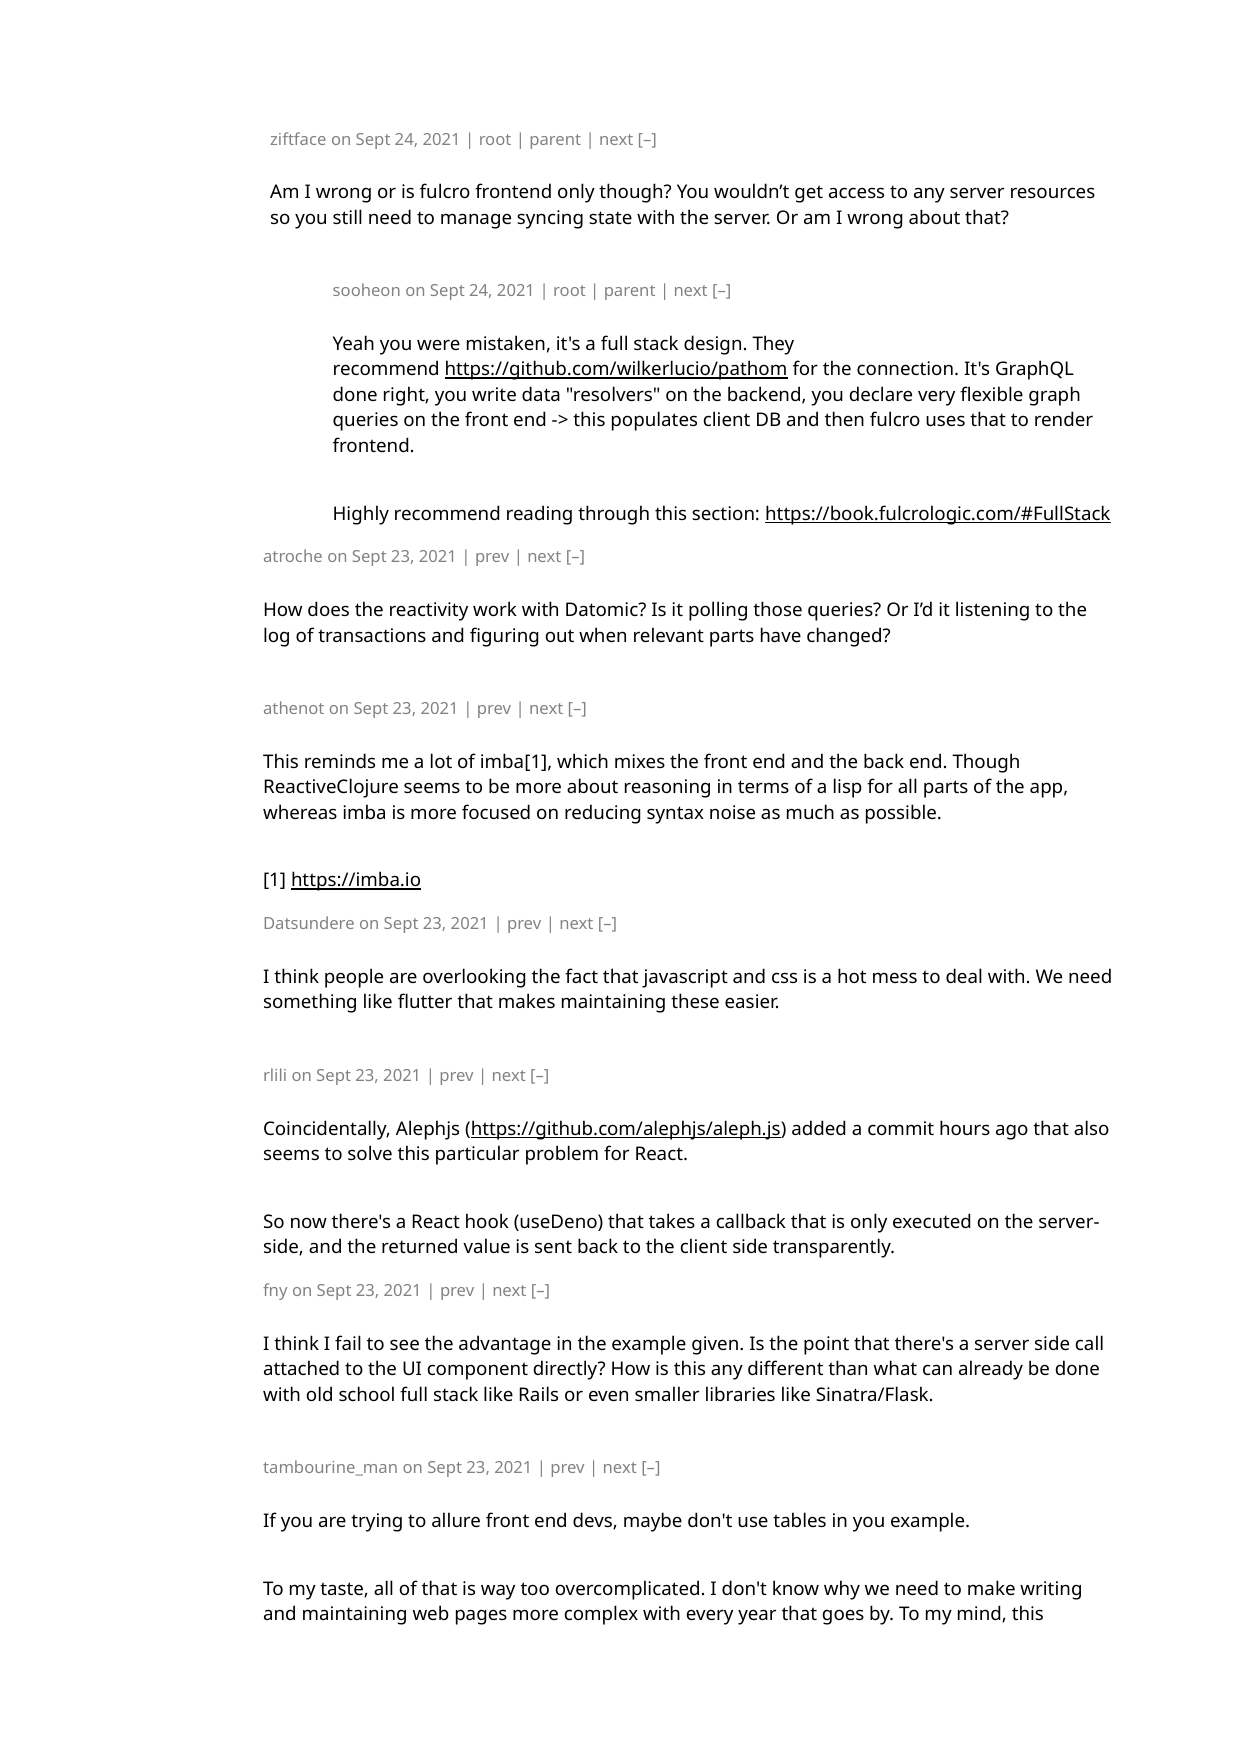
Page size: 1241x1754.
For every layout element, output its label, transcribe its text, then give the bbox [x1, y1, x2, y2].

table_header [248, 691, 260, 895]
table_header [121, 539, 248, 680]
table_header [248, 539, 260, 680]
table_header atroche on Sept 23, 2021 | prev | next [–] How does the reactivity work with Datomic? Is it polling those queries? Or I’d it listening to the log of transactions and figuring out when relevant parts have changed? [260, 539, 1119, 680]
table_header Datsundere on Sept 23, 2021 | prev | next [–] I think people are overlooking the fact that javascript and css is a hot mess to deal with. We need something like flutter that makes maintaining these easier. [260, 906, 1119, 1047]
table_header tambourine_man on Sept 23, 2021 | prev | next [–] If you are trying to allure front end devs, maybe don't use tables in you example. To my taste, all of that is way too overcomplicated. I don't know why we need to make writing and maintaining web pages more complex with every year that goes by. To my mind, this [260, 1450, 1119, 1629]
table_cell [118, 1265, 1122, 1442]
table_cell [118, 1442, 1122, 1632]
table_cell [118, 531, 1122, 683]
table_header [255, 121, 267, 262]
table_header [121, 906, 248, 1047]
table_header sooheon on Sept 24, 2021 | root | parent | next [–] Yeah you were mistaken, it's a full stack design. They recommend https://github.com/wilkerlucio/pathom for the connection. It's GraphQL done right, you write data "resolvers" on the backend, you declare very flexible graph queries on the front end -> this populates client DB and then fulcro uses that to render frontend. Highly recommend reading through this section: https://book.fulcrologic.com/#FullStack [330, 273, 1119, 528]
table_header rlili on Sept 23, 2021 | prev | next [–] Coincidentally, Alephjs (https://github.com/alephjs/aleph.js) added a commit hours ago that also seems to solve this particular problem for React. So now there's a React hook (useDeno) that takes a callback that is only executed on the server-side, and the returned value is sent back to the client side transparently. [260, 1058, 1119, 1262]
table_cell [118, 683, 1122, 898]
table_header athenot on Sept 23, 2021 | prev | next [–] This reminds me a lot of imba[1], which mixes the front end and the back end. Though ReactiveClojure seems to be more about reasoning in terms of a lisp for all parts of the app, whereas imba is more focused on reducing syntax noise as much as possible. [1] https://imba.io [260, 691, 1119, 895]
table_header [121, 1450, 248, 1629]
table_cell [118, 1050, 1122, 1265]
table_header [121, 691, 248, 895]
table_header [121, 1273, 248, 1439]
table_header [248, 1058, 260, 1262]
table_cell [118, 265, 1122, 531]
table_header [248, 1450, 260, 1629]
table_header [121, 1058, 248, 1262]
table_cell [118, 898, 1122, 1050]
table_header [318, 273, 329, 528]
table_header [248, 906, 260, 1047]
table_header ziftface on Sept 24, 2021 | root | parent | next [–] Am I wrong or is fulcro frontend only though? You wouldn’t get access to any server resources so you still need to manage syncing state with the server. Or am I wrong about that? [267, 121, 1119, 262]
table_header [248, 1273, 260, 1439]
table_header [121, 273, 317, 528]
picture [123, 1452, 242, 1456]
table_cell [118, 118, 1122, 265]
table_header [121, 121, 255, 262]
table_header fny on Sept 23, 2021 | prev | next [–] I think I fail to see the advantage in the example given. Is the point that there's a server side call attached to the UI component directly? How is this any different than what can already be done with old school full stack like Rails or even smaller libraries like Sinatra/Flask. [260, 1273, 1119, 1439]
